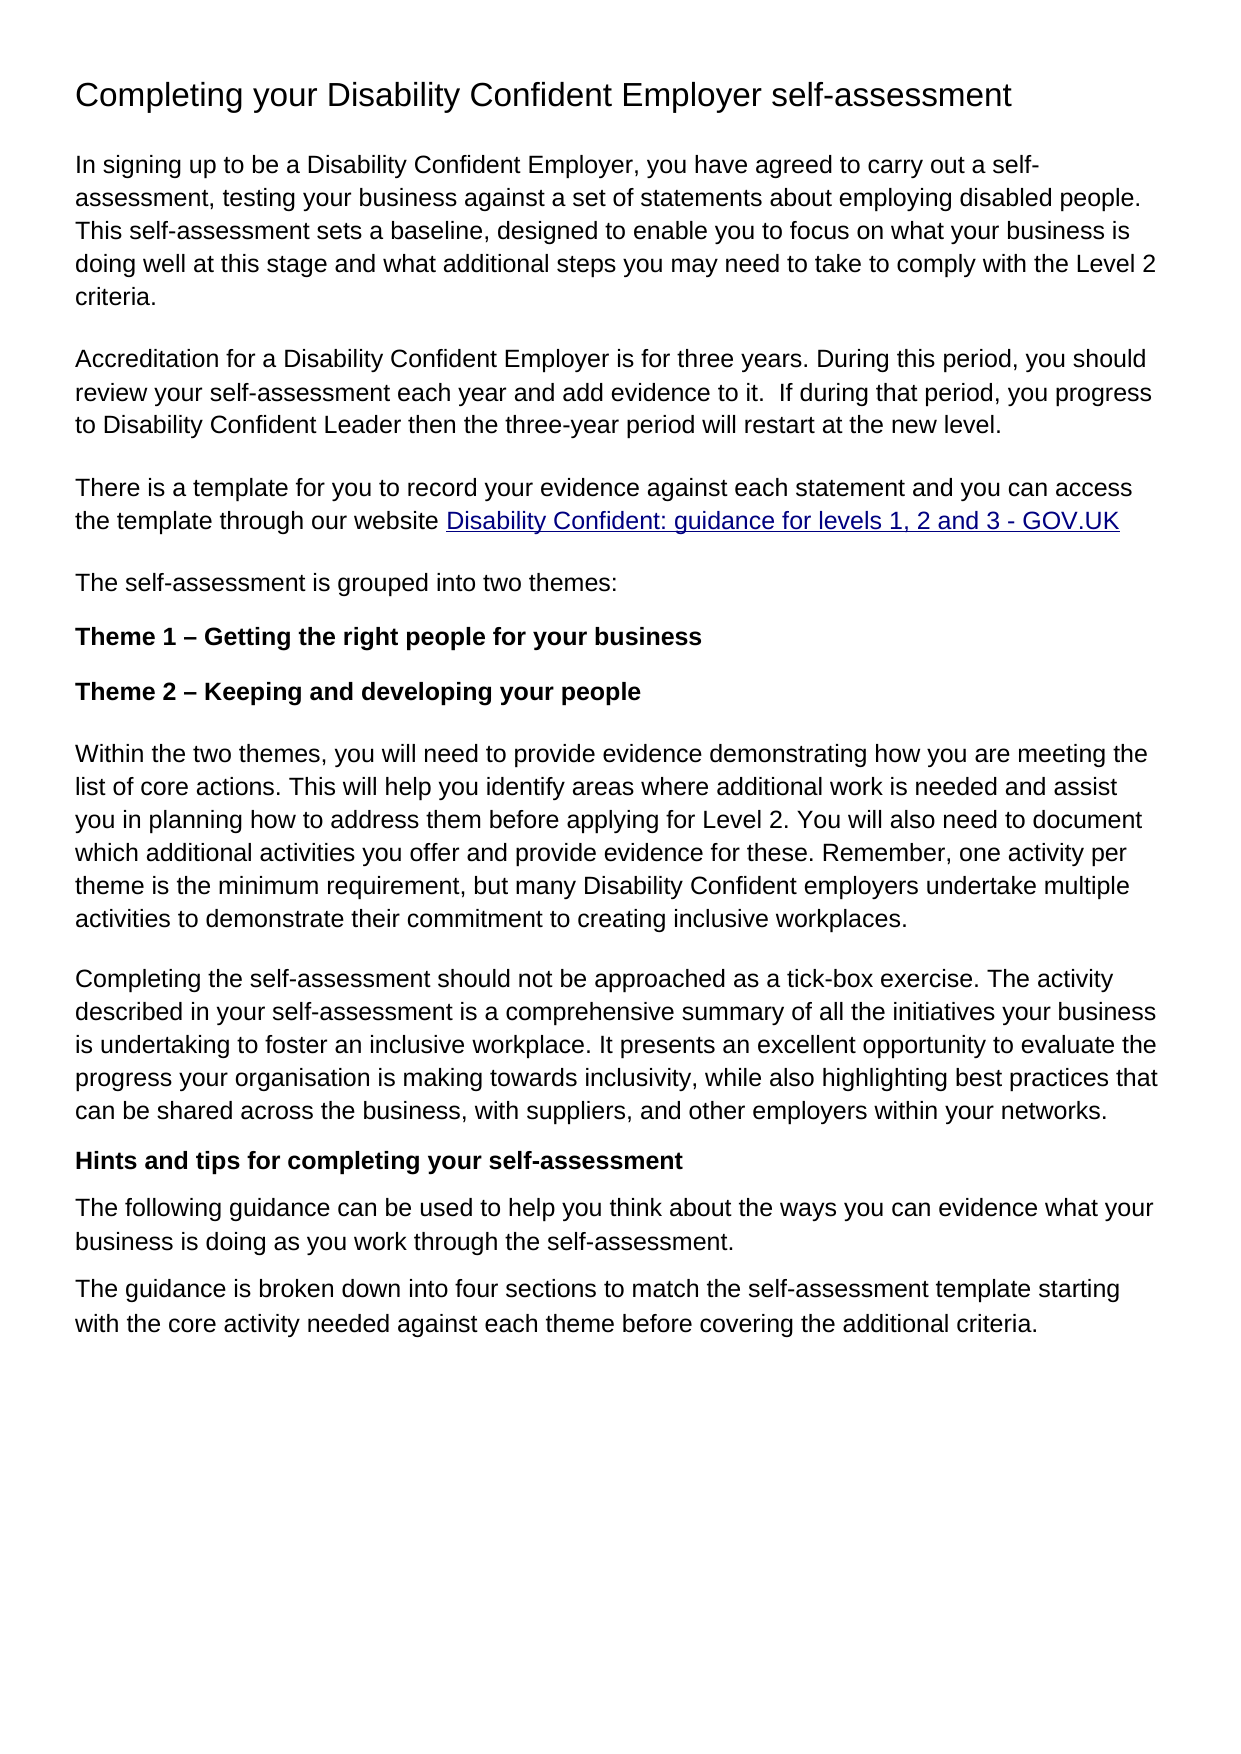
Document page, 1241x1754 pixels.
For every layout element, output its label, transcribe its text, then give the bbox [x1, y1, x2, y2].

text Completing the self-assessment should not be approached as a tick-box exercise. The activity described in your self-assessment is a comprehensive summary of all the initiatives your business is undertaking to foster an inclusive workplace. It presents an excellent opportunity to evaluate the progress your organisation is making towards inclusivity, while also highlighting best practices that can be shared across the business, with suppliers, and other employers within your networks. [75, 964, 1165, 1125]
text There is a template for you to record your evidence against each statement and you can access the template through our website Disability Confident: guidance for levels 1, 2 and 3 - GOV.UK [75, 473, 1165, 534]
subtitle Completing your Disability Confident Employer self-assessment [75, 75, 1165, 113]
text Within the two themes, you will need to provide evidence demonstrating how you are meeting the list of core actions. This will help you identify areas where additional work is needed and assist you in planning how to address them before applying for Level 2. You will also need to document which additional activities you offer and provide evidence for these. Remember, one activity per theme is the minimum requirement, but many Disability Confident employers undertake multiple activities to demonstrate their commitment to creating inclusive workplaces. [75, 739, 1165, 932]
text Hints and tips for completing your self-assessment [75, 1146, 1165, 1174]
text The following guidance can be used to help you think about the ways you can evidence what your business is doing as you work through the self-assessment. [75, 1193, 1165, 1256]
subtitle Theme 2 – Keeping and developing your people [75, 677, 1165, 706]
text In signing up to be a Disability Confident Employer, you have agreed to carry out a self-assessment, testing your business against a set of statements about employing disabled people. This self-assessment sets a baseline, designed to enable you to focus on what your business is doing well at this stage and what additional steps you may need to take to comply with the Level 2 criteria. [75, 150, 1165, 311]
text Accreditation for a Disability Confident Employer is for three years. During this period, you should review your self-assessment each year and add evidence to it. If during that period, you progress to Disability Confident Leader then the three-year period will restart at the new level. [75, 344, 1165, 439]
text The guidance is broken down into four sections to match the self-assessment template starting with the core activity needed against each theme before covering the additional criteria. [75, 1274, 1165, 1337]
text The self-assessment is grouped into two themes: [75, 568, 1165, 597]
subtitle Theme 1 – Getting the right people for your business [75, 622, 1165, 651]
